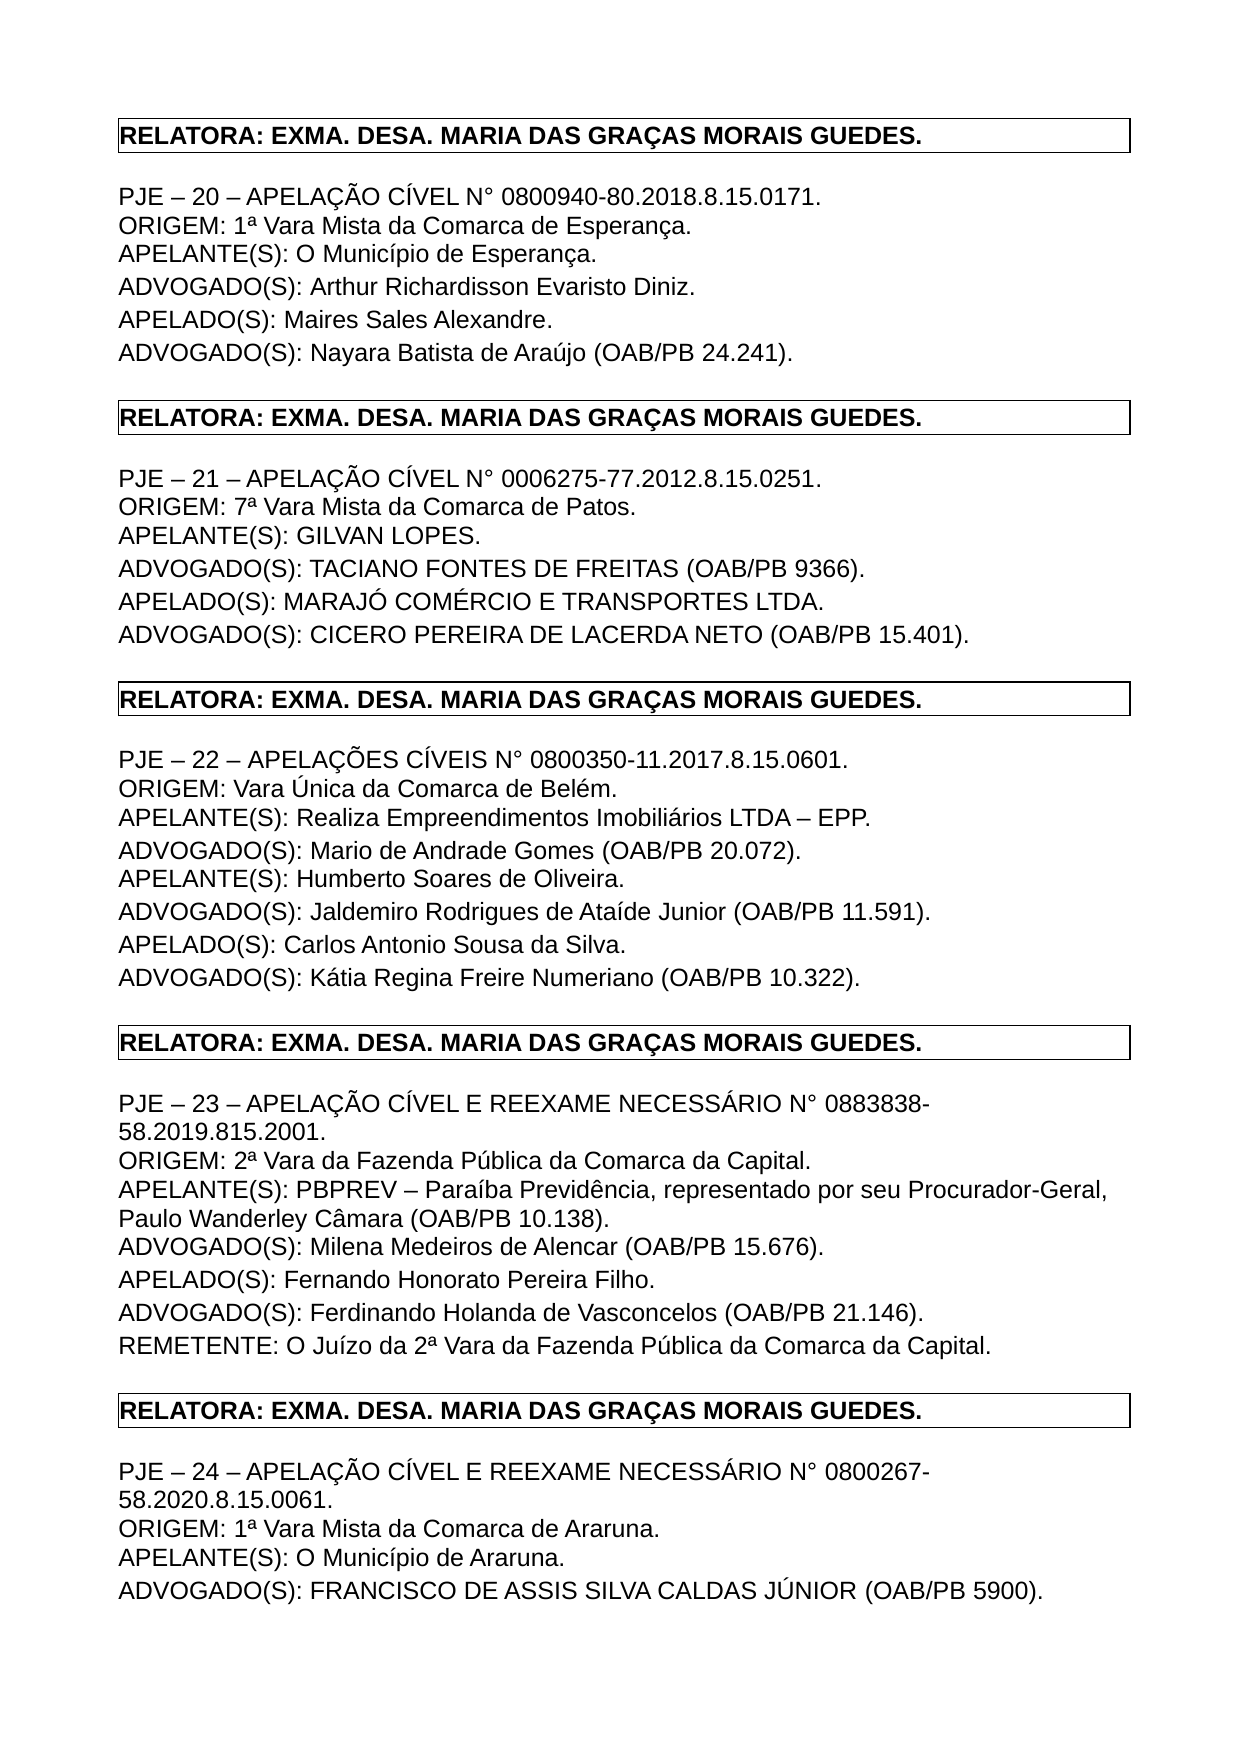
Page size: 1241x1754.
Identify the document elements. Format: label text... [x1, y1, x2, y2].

text ORIGEM: 7ª Vara Mista da Comarca de Patos. [118, 492, 1122, 521]
text ORIGEM: 1ª Vara Mista da Comarca de Araruna. [118, 1514, 1122, 1543]
text APELADO(S): Fernando Honorato Pereira Filho. [118, 1265, 1131, 1294]
text RELATORA: EXMA. DESA. MARIA DAS GRAÇAS MORAIS GUEDES. [119, 401, 1129, 434]
text ADVOGADO(S): Arthur Richardisson Evaristo Diniz. [118, 272, 1131, 301]
text APELANTE(S): GILVAN LOPES. [118, 521, 1122, 550]
text ADVOGADO(S): FRANCISCO DE ASSIS SILVA CALDAS JÚNIOR (OAB/PB 5900). [118, 1576, 1131, 1604]
text ADVOGADO(S): Ferdinando Holanda de Vasconcelos (OAB/PB 21.146). [118, 1298, 1131, 1327]
text RELATORA: EXMA. DESA. MARIA DAS GRAÇAS MORAIS GUEDES. [119, 1026, 1129, 1059]
text APELADO(S): Carlos Antonio Sousa da Silva. [118, 930, 1131, 959]
text PJE – 20 – APELAÇÃO CÍVEL N° 0800940-80.2018.8.15.0171. [118, 182, 1122, 211]
text PJE – 23 – APELAÇÃO CÍVEL E REEXAME NECESSÁRIO N° 0883838-58.2019.815.2001. [118, 1088, 1122, 1146]
text ADVOGADO(S): Kátia Regina Freire Numeriano (OAB/PB 10.322). [118, 963, 1131, 992]
text ADVOGADO(S): TACIANO FONTES DE FREITAS (OAB/PB 9366). [118, 554, 1131, 583]
text APELADO(S): MARAJÓ COMÉRCIO E TRANSPORTES LTDA. [118, 587, 1131, 616]
text ADVOGADO(S): Jaldemiro Rodrigues de Ataíde Junior (OAB/PB 11.591). [118, 897, 1131, 926]
text APELANTE(S): Realiza Empreendimentos Imobiliários LTDA – EPP. [118, 803, 1122, 831]
text APELANTE(S): O Município de Esperança. [118, 239, 1122, 268]
text ADVOGADO(S): Nayara Batista de Araújo (OAB/PB 24.241). [118, 338, 1131, 367]
text ADVOGADO(S): Mario de Andrade Gomes (OAB/PB 20.072). [118, 836, 1131, 864]
text REMETENTE: O Juízo da 2ª Vara da Fazenda Pública da Comarca da Capital. [118, 1331, 1131, 1360]
text ADVOGADO(S): Milena Medeiros de Alencar (OAB/PB 15.676). [118, 1232, 1122, 1261]
text ADVOGADO(S): CICERO PEREIRA DE LACERDA NETO (OAB/PB 15.401). [118, 620, 1131, 648]
text PJE – 24 – APELAÇÃO CÍVEL E REEXAME NECESSÁRIO N° 0800267-58.2020.8.15.0061. [118, 1456, 1122, 1514]
text ORIGEM: Vara Única da Comarca de Belém. [118, 774, 1122, 803]
text RELATORA: EXMA. DESA. MARIA DAS GRAÇAS MORAIS GUEDES. [119, 683, 1129, 715]
text APELANTE(S): Humberto Soares de Oliveira. [118, 864, 1122, 893]
text RELATORA: EXMA. DESA. MARIA DAS GRAÇAS MORAIS GUEDES. [119, 1394, 1129, 1427]
text APELANTE(S): O Município de Araruna. [118, 1543, 1122, 1571]
text APELADO(S): Maires Sales Alexandre. [118, 305, 1131, 334]
text ORIGEM: 2ª Vara da Fazenda Pública da Comarca da Capital. [118, 1146, 1122, 1175]
text PJE – 21 – APELAÇÃO CÍVEL N° 0006275-77.2012.8.15.0251. [118, 463, 1122, 492]
text PJE – 22 – APELAÇÕES CÍVEIS N° 0800350-11.2017.8.15.0601. [118, 745, 1122, 774]
text APELANTE(S): PBPREV – Paraíba Previdência, representado por seu Procurador-Geral, Paulo Wanderley Câmara (OAB/PB 10.138). [118, 1175, 1122, 1232]
text ORIGEM: 1ª Vara Mista da Comarca de Esperança. [118, 211, 1122, 239]
text RELATORA: EXMA. DESA. MARIA DAS GRAÇAS MORAIS GUEDES. [119, 119, 1129, 152]
